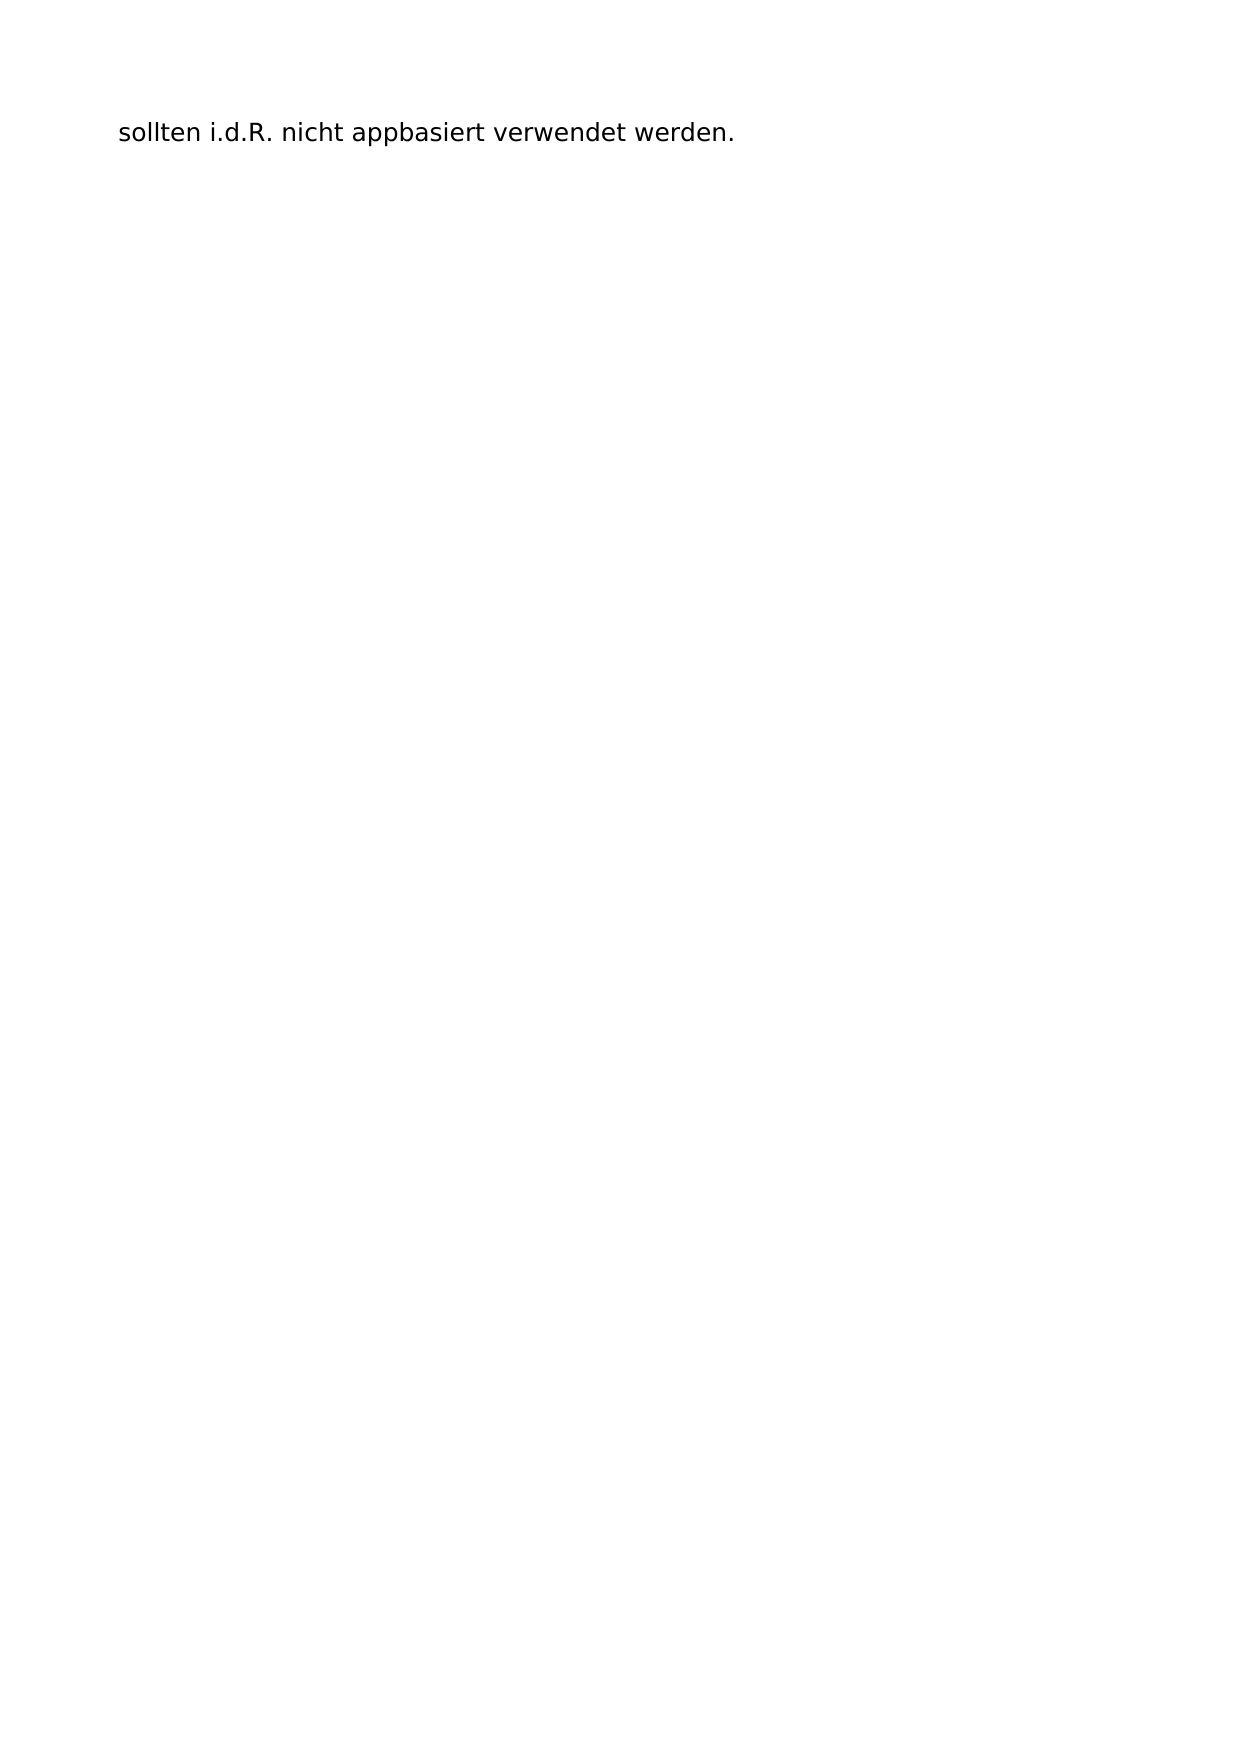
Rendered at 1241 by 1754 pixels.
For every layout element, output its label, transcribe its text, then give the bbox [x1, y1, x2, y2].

text sollten i.d.R. nicht appbasiert verwendet werden. [118, 118, 1122, 147]
